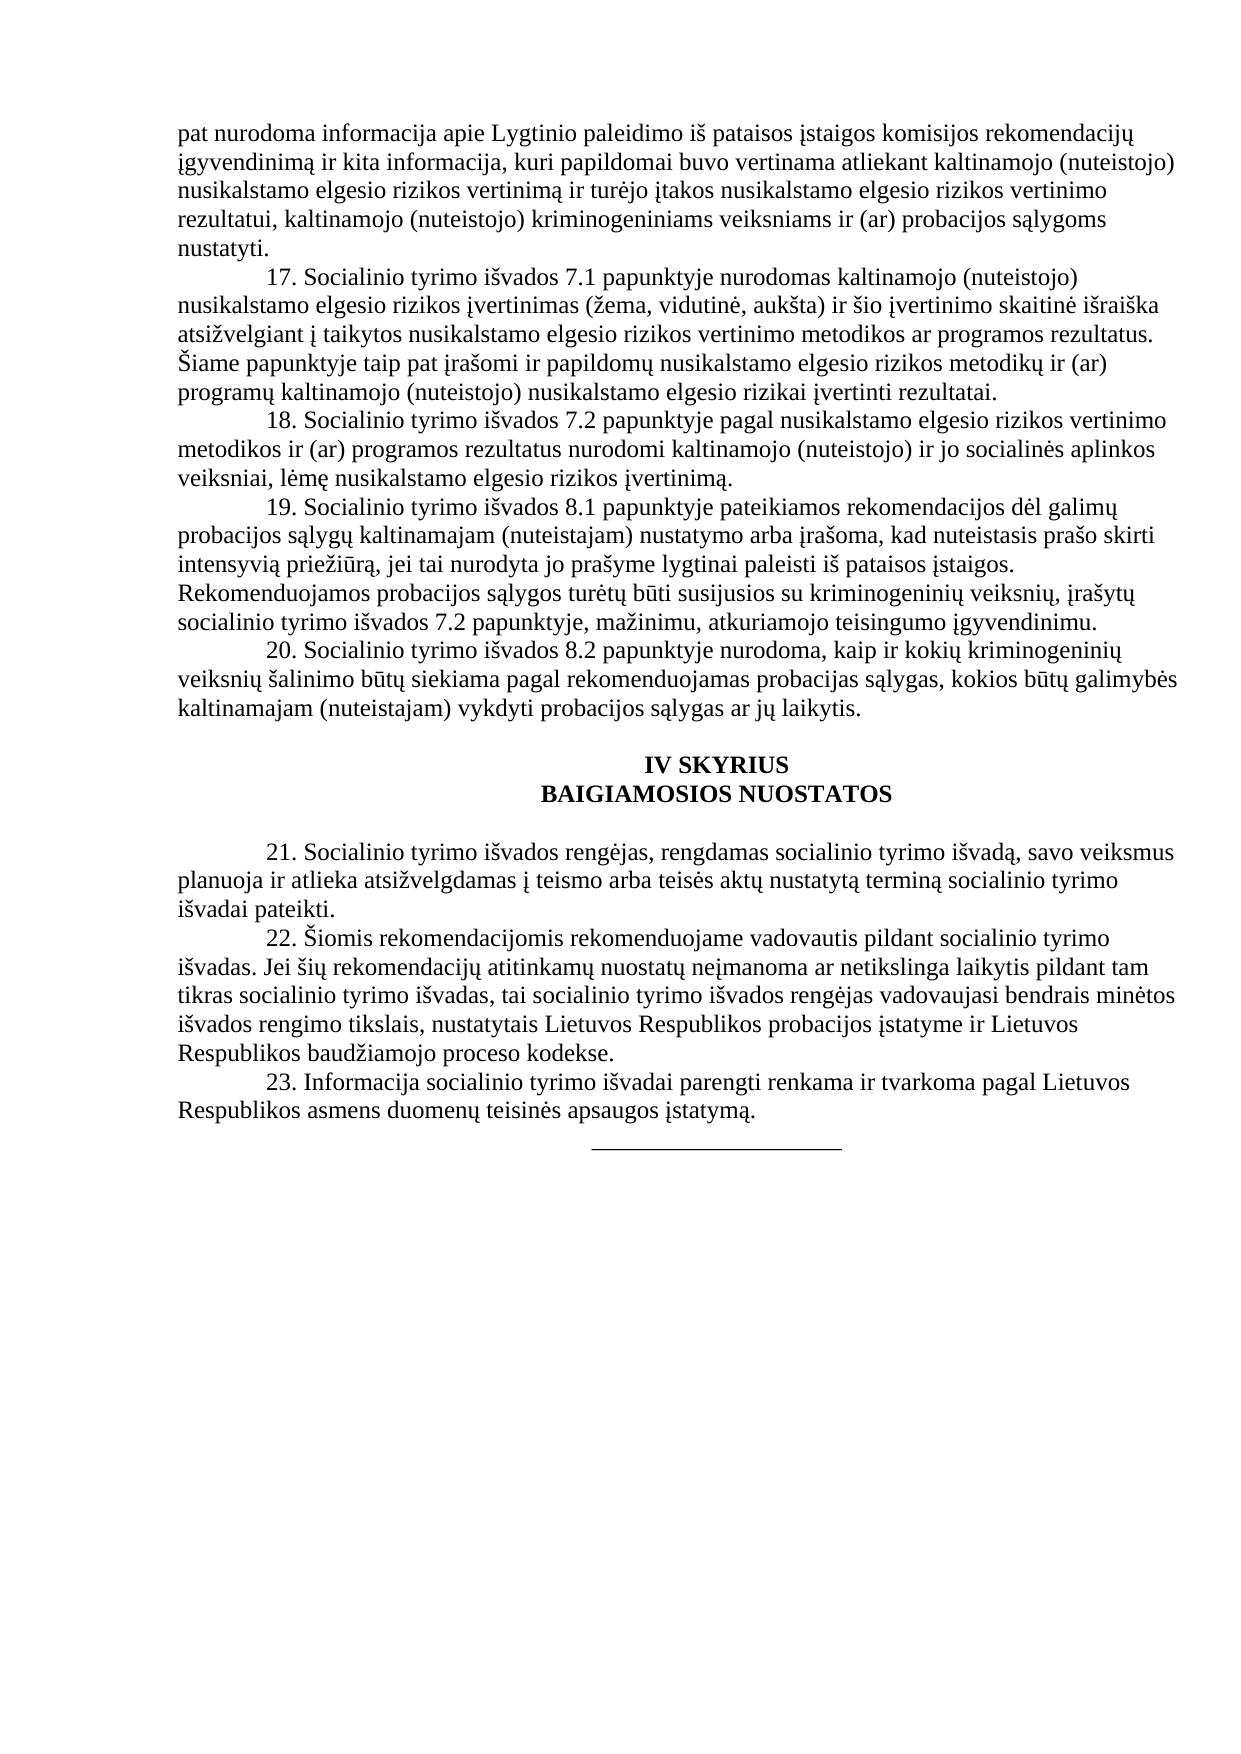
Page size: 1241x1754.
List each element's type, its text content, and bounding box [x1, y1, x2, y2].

text 17. Socialinio tyrimo išvados 7.1 papunktyje nurodomas kaltinamojo (nuteistojo) nusikalstamo elgesio rizikos įvertinimas (žema, vidutinė, aukšta) ir šio įvertinimo skaitinė išraiška atsižvelgiant į taikytos nusikalstamo elgesio rizikos vertinimo metodikos ar programos rezultatus. Šiame papunktyje taip pat įrašomi ir papildomų nusikalstamo elgesio rizikos metodikų ir (ar) programų kaltinamojo (nuteistojo) nusikalstamo elgesio rizikai įvertinti rezultatai. [177, 262, 1181, 406]
text 21. Socialinio tyrimo išvados rengėjas, rengdamas socialinio tyrimo išvadą, savo veiksmus planuoja ir atlieka atsižvelgdamas į teismo arba teisės aktų nustatytą terminą socialinio tyrimo išvadai pateikti. [177, 837, 1181, 923]
text ____________________ [177, 1124, 1181, 1153]
text 20. Socialinio tyrimo išvados 8.2 papunktyje nurodoma, kaip ir kokių kriminogeninių veiksnių šalinimo būtų siekiama pagal rekomenduojamas probacijas sąlygas, kokios būtų galimybės kaltinamajam (nuteistajam) vykdyti probacijos sąlygas ar jų laikytis. [177, 636, 1181, 722]
text IV SKYRIUS [177, 751, 1181, 779]
text 22. Šiomis rekomendacijomis rekomenduojame vadovautis pildant socialinio tyrimo išvadas. Jei šių rekomendacijų atitinkamų nuostatų neįmanoma ar netikslinga laikytis pildant tam tikras socialinio tyrimo išvadas, tai socialinio tyrimo išvados rengėjas vadovaujasi bendrais minėtos išvados rengimo tikslais, nustatytais Lietuvos Respublikos probacijos įstatyme ir Lietuvos Respublikos baudžiamojo proceso kodekse. [177, 923, 1181, 1067]
text BAIGIAMOSIOS NUOSTATOS [177, 779, 1181, 808]
text 18. Socialinio tyrimo išvados 7.2 papunktyje pagal nusikalstamo elgesio rizikos vertinimo metodikos ir (ar) programos rezultatus nurodomi kaltinamojo (nuteistojo) ir jo socialinės aplinkos veiksniai, lėmę nusikalstamo elgesio rizikos įvertinimą. [177, 406, 1181, 492]
text 23. Informacija socialinio tyrimo išvadai parengti renkama ir tvarkoma pagal Lietuvos Respublikos asmens duomenų teisinės apsaugos įstatymą. [177, 1067, 1181, 1124]
text pat nurodoma informacija apie Lygtinio paleidimo iš pataisos įstaigos komisijos rekomendacijų įgyvendinimą ir kita informacija, kuri papildomai buvo vertinama atliekant kaltinamojo (nuteistojo) nusikalstamo elgesio rizikos vertinimą ir turėjo įtakos nusikalstamo elgesio rizikos vertinimo rezultatui, kaltinamojo (nuteistojo) kriminogeniniams veiksniams ir (ar) probacijos sąlygoms nustatyti. [177, 118, 1181, 262]
text 19. Socialinio tyrimo išvados 8.1 papunktyje pateikiamos rekomendacijos dėl galimų probacijos sąlygų kaltinamajam (nuteistajam) nustatymo arba įrašoma, kad nuteistasis prašo skirti intensyvią priežiūrą, jei tai nurodyta jo prašyme lygtinai paleisti iš pataisos įstaigos. Rekomenduojamos probacijos sąlygos turėtų būti susijusios su kriminogeninių veiksnių, įrašytų socialinio tyrimo išvados 7.2 papunktyje, mažinimu, atkuriamojo teisingumo įgyvendinimu. [177, 492, 1181, 636]
